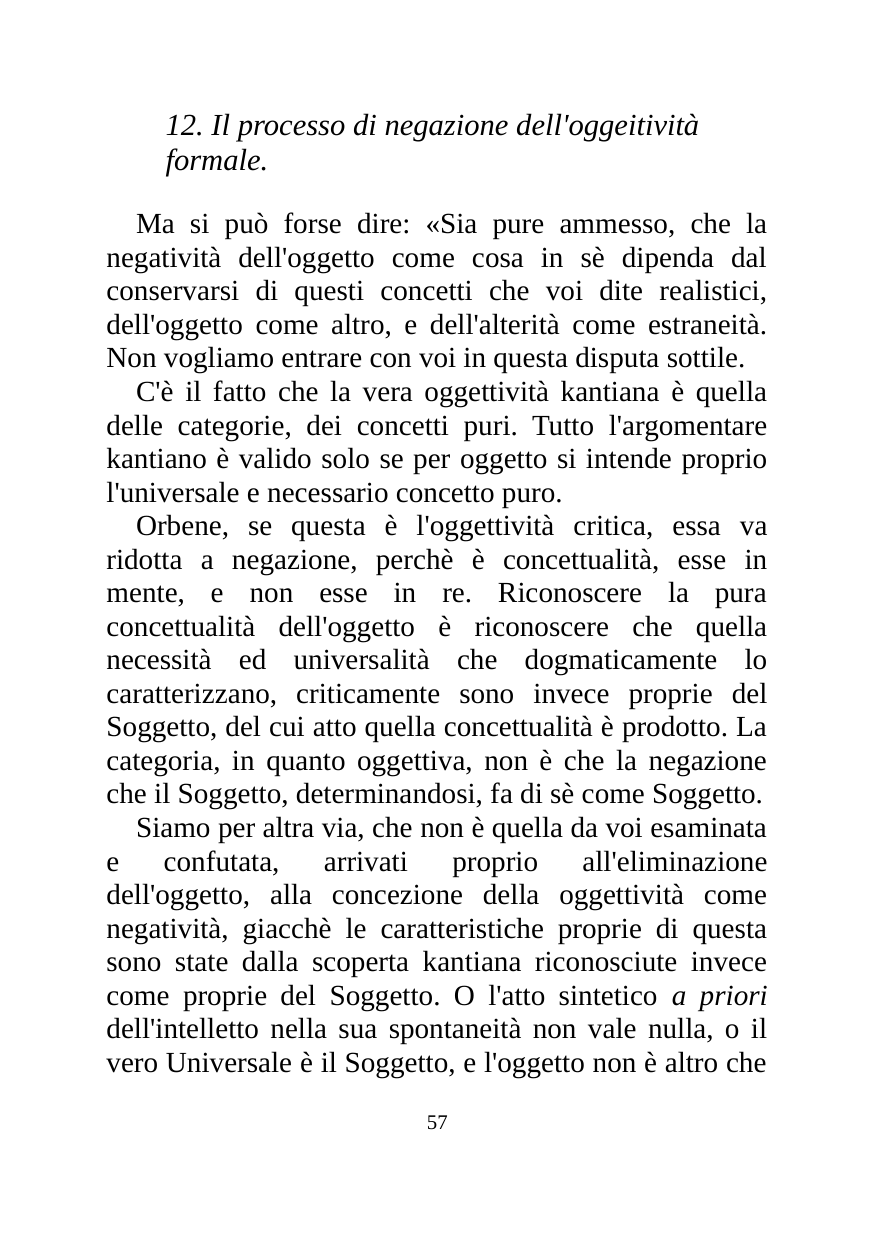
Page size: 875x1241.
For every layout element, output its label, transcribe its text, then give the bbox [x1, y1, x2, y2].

text Orbene, se questa è l'oggettività critica, essa va ridotta a negazione, perchè è concettualità, esse in mente, e non esse in re. Riconoscere la pura concettualità dell'oggetto è riconoscere che quella necessità ed universalità che dogmaticamente lo caratterizzano, criticamente sono invece proprie del Soggetto, del cui atto quella concettualità è prodotto. La categoria, in quanto oggettiva, non è che la negazione che il Soggetto, determinandosi, fa di sè come Soggetto. [106, 508, 768, 810]
text Ma si può forse dire: «Sia pure ammesso, che la negatività dell'oggetto come cosa in sè dipenda dal conservarsi di questi concetti che voi dite realistici, dell'oggetto come altro, e dell'alterità come estraneità. Non vogliamo entrare con voi in questa disputa sottile. [106, 206, 768, 374]
text Siamo per altra via, che non è quella da voi esaminata e confutata, arrivati proprio all'eliminazione dell'oggetto, alla concezione della oggettività come negatività, giacchè le caratteristiche proprie di questa sono state dalla scoperta kantiana riconosciute invece come proprie del Soggetto. O l'atto sintetico a priori dell'intelletto nella sua spontaneità non vale nulla, o il vero Universale è il Soggetto, e l'oggetto non è altro che [106, 810, 768, 1078]
text C'è il fatto che la vera oggettività kantiana è quella delle categorie, dei concetti puri. Tutto l'argomentare kantiano è valido solo se per oggetto si intende proprio l'universale e necessario concetto puro. [106, 374, 768, 508]
subtitle 12. Il processo di negazione dell'oggeitività formale. [165, 106, 768, 177]
